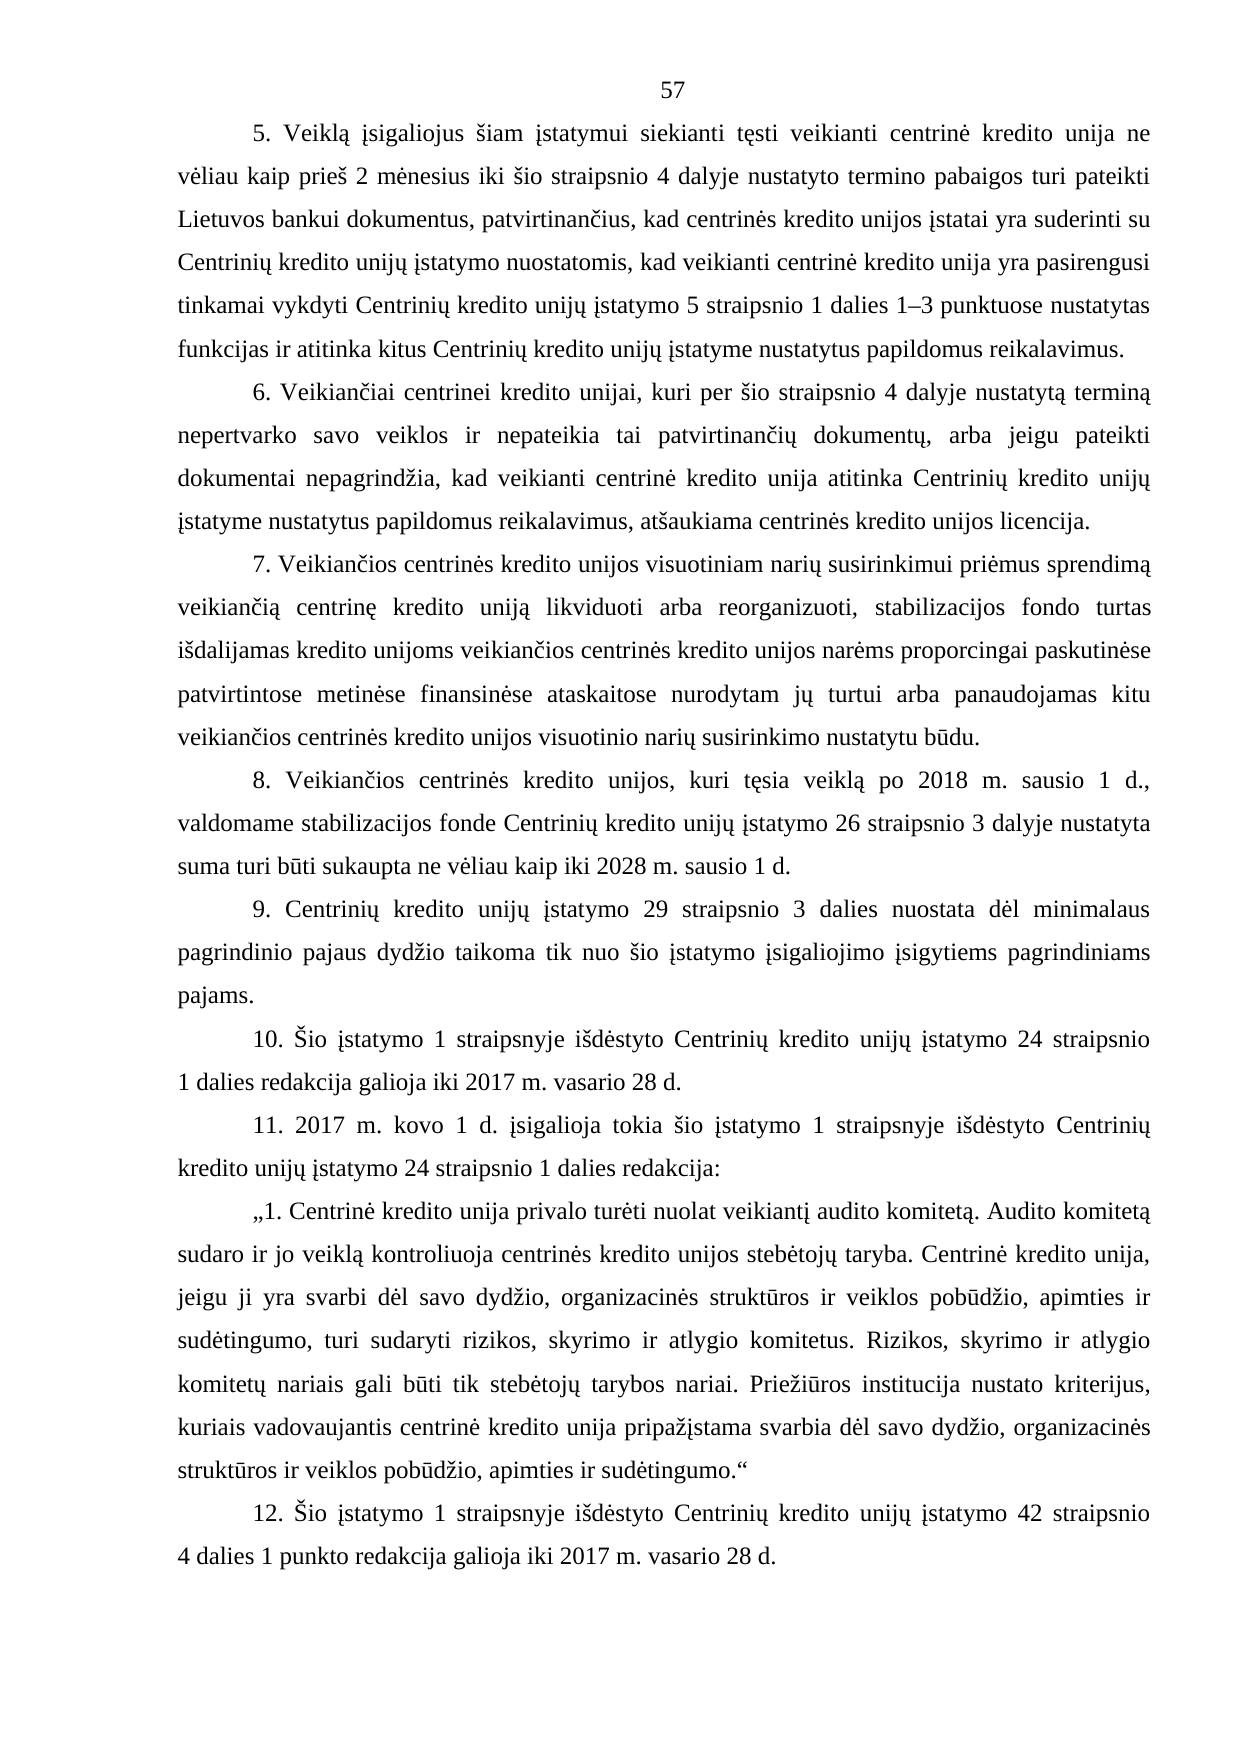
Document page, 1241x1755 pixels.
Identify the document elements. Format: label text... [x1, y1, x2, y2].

text 9. Centrinių kredito unijų įstatymo 29 straipsnio 3 dalies nuostata dėl minimalaus pagrindinio pajaus dydžio taikoma tik nuo šio įstatymo įsigaliojimo įsigytiems pagrindiniams pajams. [177, 894, 1152, 1009]
text 6. Veikiančiai centrinei kredito unijai, kuri per šio straipsnio 4 dalyje nustatytą terminą nepertvarko savo veiklos ir nepateikia tai patvirtinančių dokumentų, arba jeigu pateikti dokumentai nepagrindžia, kad veikianti centrinė kredito unija atitinka Centrinių kredito unijų įstatyme nustatytus papildomus reikalavimus, atšaukiama centrinės kredito unijos licencija. [177, 377, 1152, 535]
text 10. Šio įstatymo 1 straipsnyje išdėstyto Centrinių kredito unijų įstatymo 24 straipsnio 1 dalies redakcija galioja iki 2017 m. vasario 28 d. [177, 1024, 1152, 1096]
text „1. Centrinė kredito unija privalo turėti nuolat veikiantį audito komitetą. Audito komitetą sudaro ir jo veiklą kontroliuoja centrinės kredito unijos stebėtojų taryba. Centrinė kredito unija, jeigu ji yra svarbi dėl savo dydžio, organizacinės struktūros ir veiklos pobūdžio, apimties ir sudėtingumo, turi sudaryti rizikos, skyrimo ir atlygio komitetus. Rizikos, skyrimo ir atlygio komitetų nariais gali būti tik stebėtojų tarybos nariai. Priežiūros institucija nustato kriterijus, kuriais vadovaujantis centrinė kredito unija pripažįstama svarbia dėl savo dydžio, organizacinės struktūros ir veiklos pobūdžio, apimties ir sudėtingumo.“ [177, 1196, 1152, 1484]
text 11. 2017 m. kovo 1 d. įsigalioja tokia šio įstatymo 1 straipsnyje išdėstyto Centrinių kredito unijų įstatymo 24 straipsnio 1 dalies redakcija: [177, 1110, 1152, 1182]
text 8. Veikiančios centrinės kredito unijos, kuri tęsia veiklą po 2018 m. sausio 1 d., valdomame stabilizacijos fonde Centrinių kredito unijų įstatymo 26 straipsnio 3 dalyje nustatyta suma turi būti sukaupta ne vėliau kaip iki 2028 m. sausio 1 d. [177, 765, 1152, 880]
text 5. Veiklą įsigaliojus šiam įstatymui siekianti tęsti veikianti centrinė kredito unija ne vėliau kaip prieš 2 mėnesius iki šio straipsnio 4 dalyje nustatyto termino pabaigos turi pateikti Lietuvos bankui dokumentus, patvirtinančius, kad centrinės kredito unijos įstatai yra suderinti su Centrinių kredito unijų įstatymo nuostatomis, kad veikianti centrinė kredito unija yra pasirengusi tinkamai vykdyti Centrinių kredito unijų įstatymo 5 straipsnio 1 dalies 1–3 punktuose nustatytas funkcijas ir atitinka kitus Centrinių kredito unijų įstatyme nustatytus papildomus reikalavimus. [177, 118, 1152, 362]
text 7. Veikiančios centrinės kredito unijos visuotiniam narių susirinkimui priėmus sprendimą veikiančią centrinę kredito uniją likviduoti arba reorganizuoti, stabilizacijos fondo turtas išdalijamas kredito unijoms veikiančios centrinės kredito unijos narėms proporcingai paskutinėse patvirtintose metinėse finansinėse ataskaitose nurodytam jų turtui arba panaudojamas kitu veikiančios centrinės kredito unijos visuotinio narių susirinkimo nustatytu būdu. [177, 549, 1152, 751]
text 12. Šio įstatymo 1 straipsnyje išdėstyto Centrinių kredito unijų įstatymo 42 straipsnio 4 dalies 1 punkto redakcija galioja iki 2017 m. vasario 28 d. [177, 1498, 1152, 1570]
